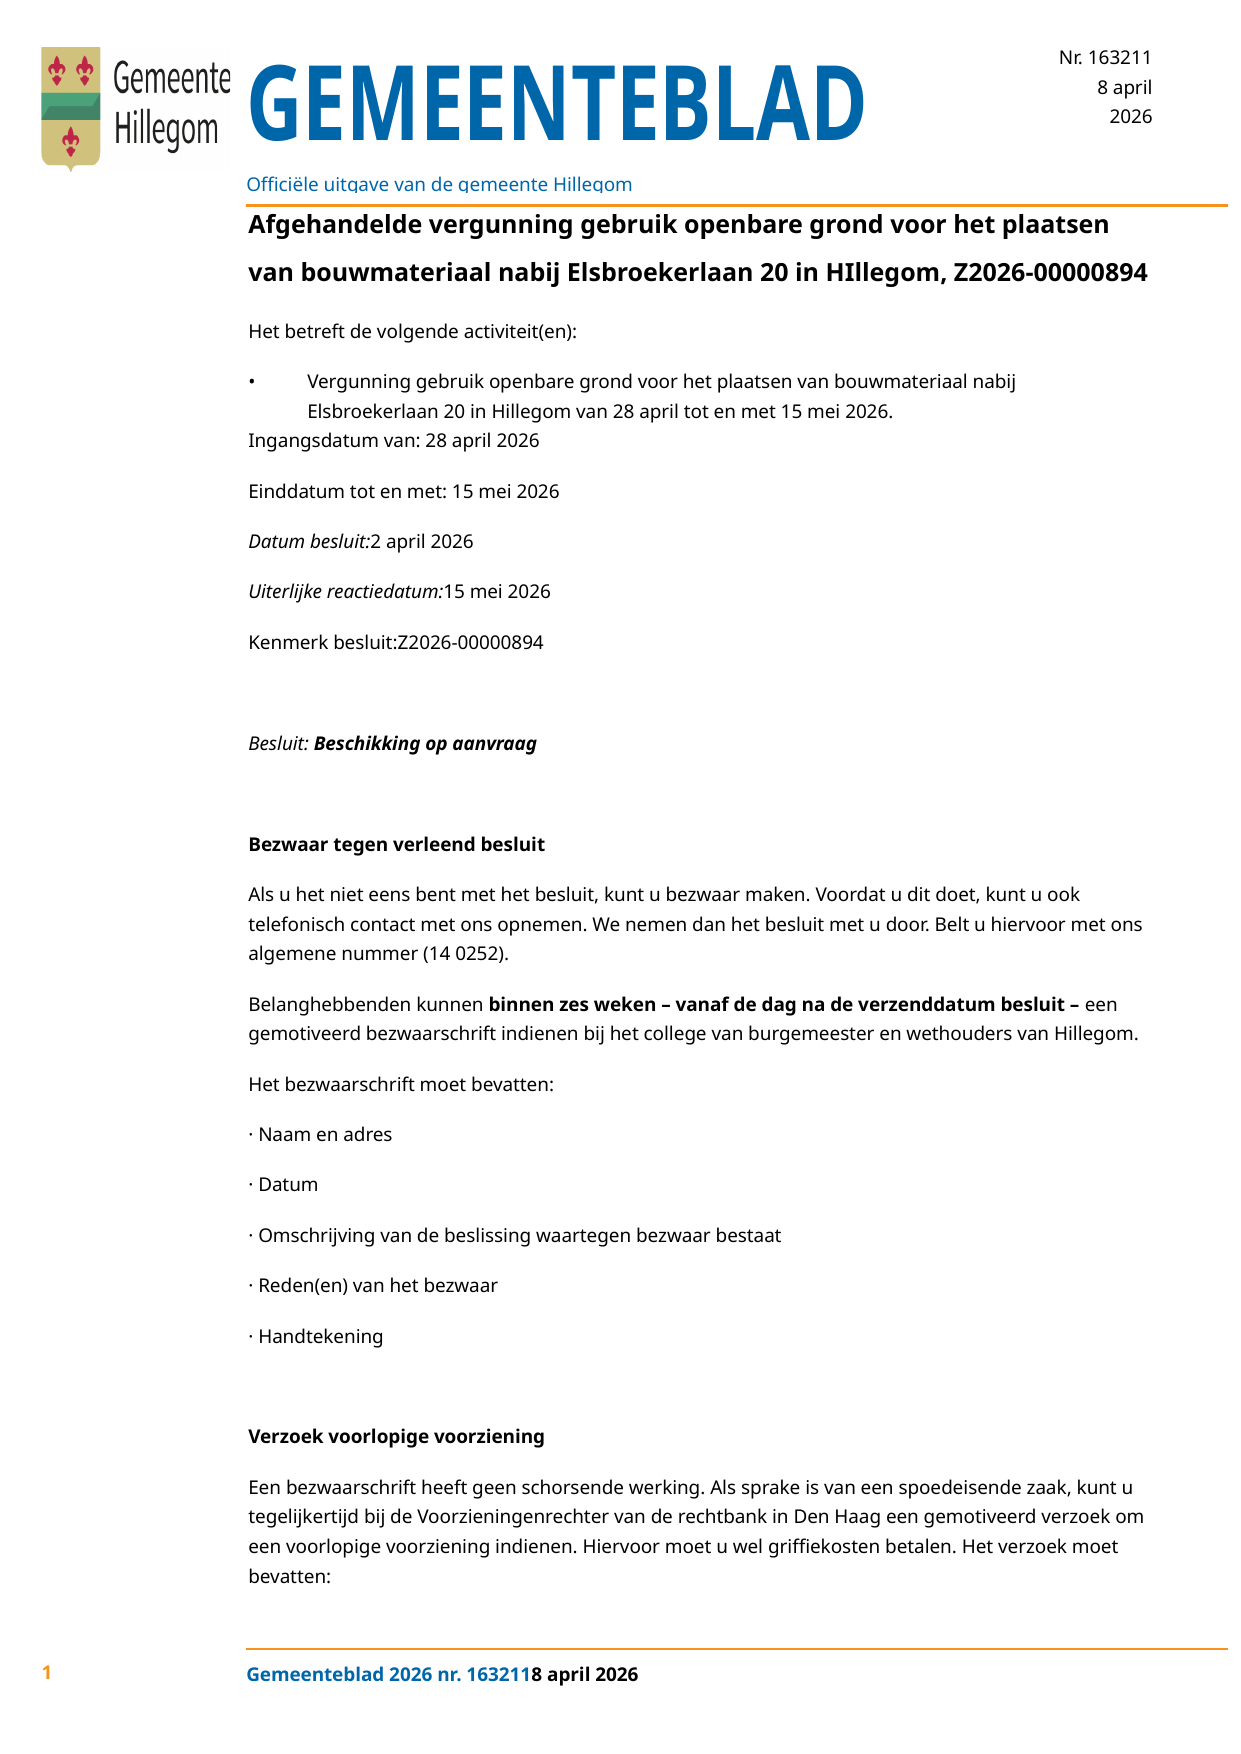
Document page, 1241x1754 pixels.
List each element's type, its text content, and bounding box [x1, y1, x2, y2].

text · Reden(en) van het bezwaar [248, 1272, 1152, 1298]
text · Handtekening [248, 1323, 1152, 1349]
list Vergunning gebruik openbare grond voor het plaatsen van bouwmateriaal nabij Elsbroekerlaan 20 in Hillegom van 28 april tot en met 15 mei 2026. [248, 368, 1152, 424]
picture [41, 47, 231, 172]
text · Naam en adres [248, 1121, 1152, 1147]
text Het bezwaarschrift moet bevatten: [248, 1071, 1152, 1097]
text · Omschrijving van de beslissing waartegen bezwaar bestaat [248, 1222, 1152, 1248]
text Kenmerk besluit:Z2026-00000894 [248, 629, 1152, 655]
text Uiterlijke reactiedatum:15 mei 2026 [248, 579, 1152, 604]
text Datum besluit:2 april 2026 [248, 528, 1152, 554]
text Besluit: Beschikking op aanvraag [248, 730, 1152, 756]
text Verzoek voorlopige voorziening [248, 1424, 1152, 1449]
text Afgehandelde vergunning gebruik openbare grond voor het plaatsen van bouwmateriaal nabij Elsbroekerlaan 20 in HIllegom, Z2026-00000894 [248, 207, 1152, 288]
text · Datum [248, 1172, 1152, 1197]
text Belanghebbenden kunnen binnen zes weken – vanaf de dag na de verzenddatum besluit – een gemotiveerd bezwaarschrift indienen bij het college van burgemeester en wethouders van Hillegom. [248, 991, 1152, 1046]
text Als u het niet eens bent met het besluit, kunt u bezwaar maken. Voordat u dit doet, kunt u ook telefonisch contact met ons opnemen. We nemen dan het besluit met u door. Belt u hiervoor met ons algemene nummer (14 0252). [248, 881, 1152, 966]
text Bezwaar tegen verleend besluit [248, 831, 1152, 857]
text Ingangsdatum van: 28 april 2026 [248, 427, 1152, 453]
text Einddatum tot en met: 15 mei 2026 [248, 478, 1152, 504]
text Het betreft de volgende activiteit(en): [248, 318, 1152, 344]
text Een bezwaarschrift heeft geen schorsende werking. Als sprake is van een spoedeisende zaak, kunt u tegelijkertijd bij de Voorzieningenrechter van de rechtbank in Den Haag een gemotiveerd verzoek om een voorlopige voorziening indienen. Hiervoor moet u wel griffiekosten betalen. Het verzoek moet bevatten: [248, 1474, 1152, 1589]
